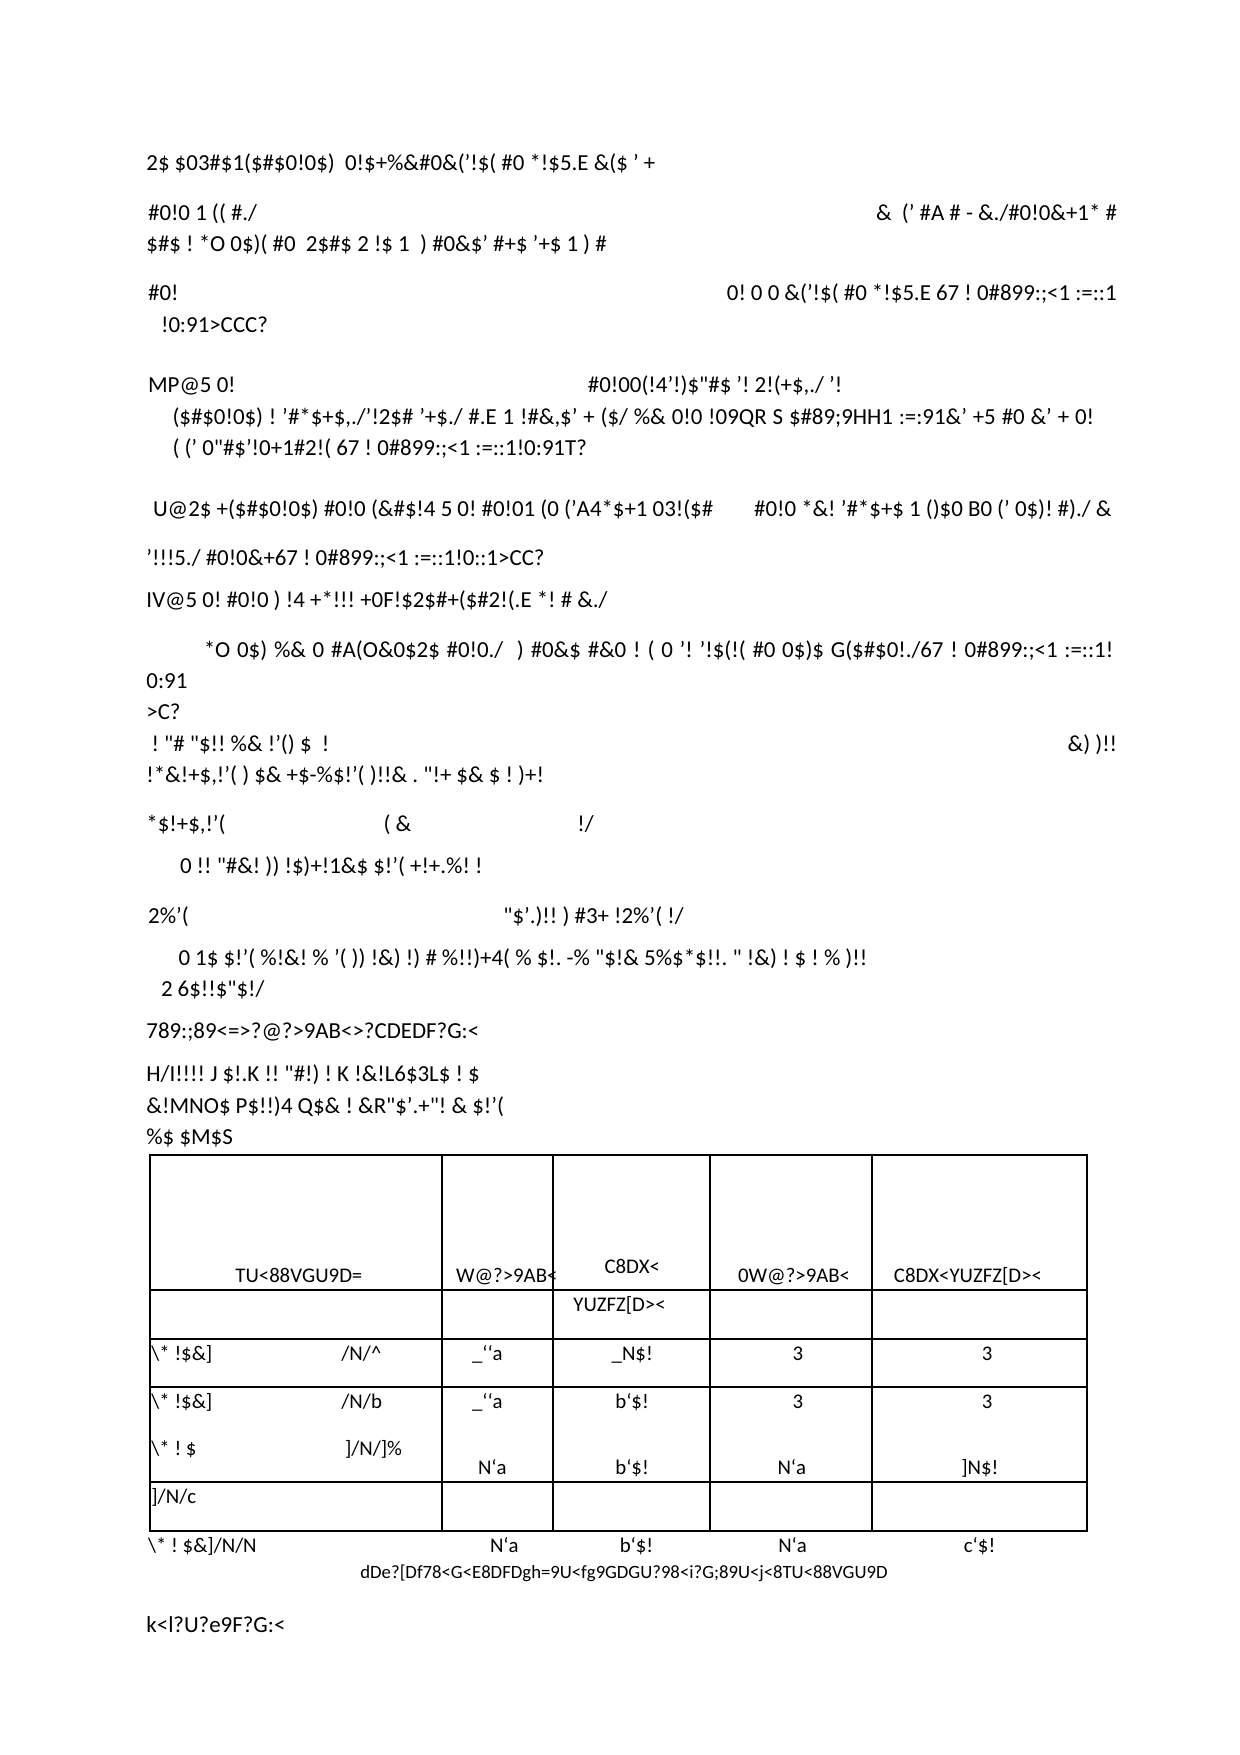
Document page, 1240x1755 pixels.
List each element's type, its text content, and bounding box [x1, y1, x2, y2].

table_cell ]/N/c [151, 1483, 354, 1530]
table_cell [575, 1202, 604, 1289]
table_header [354, 1156, 441, 1289]
table_cell 3 [873, 1388, 1086, 1435]
table_header [554, 1156, 604, 1202]
text 0 !! "#&! )) !$)+!1&$ $!’( +!+.%! ! [180, 851, 1116, 879]
text &!MNO$ P$!!)4 Q$& ! &R"$’.+"! & $!’( [146, 1091, 1116, 1119]
table_cell ]N$! [873, 1435, 1086, 1481]
table_cell [873, 1483, 1086, 1530]
table_cell \* !$&] [151, 1340, 354, 1386]
text dDe?[Df78<G<E8DFDgh=9U<fg9GDGU?98<i?G;89U<j<8TU<88VGU9D [148, 1560, 1100, 1583]
table_cell [354, 1291, 441, 1338]
table_cell \* !$&] [151, 1388, 354, 1435]
text 0 1$ $!’( %!&! % ’( )) !&) !) # %!!)+4( % $!. -% "$!& 5%$*$!!. " !&) ! $ ! % )!! [146, 943, 1116, 971]
table_cell [873, 1291, 1086, 1338]
text ’!!!5./ #0!0&+67 ! 0#899:;<1 :=::1!0::1>CC? [146, 543, 1116, 571]
table_cell [844, 1340, 871, 1386]
text !0:91>CCC? [161, 310, 1116, 338]
table_cell b‘$! [554, 1435, 691, 1481]
table_cell [554, 1202, 574, 1289]
table_header [151, 1156, 235, 1289]
table_cell b‘$! [554, 1388, 691, 1435]
text #0!0 1 (( #./ & (’ #A # - &./#0!0&+1* # [148, 198, 1117, 226]
table_cell YUZFZ[D>< [554, 1291, 691, 1338]
text \* ! $&]/N/N N‘a b‘$! N‘a c‘$! [148, 1532, 1117, 1557]
table_header [1065, 1156, 1086, 1289]
table_cell C8DX<YUZFZ[D>< [894, 1260, 1065, 1289]
table_cell [691, 1388, 709, 1435]
table_header [661, 1156, 691, 1202]
table_cell \* ! $ [151, 1435, 354, 1481]
text IV@5 0! #0!0 ) !4 +*!!! +0F!$2$#+($#2!(.E *! # &./ [146, 585, 1116, 613]
text H/I!!!! J $!.K !! "#!) ! K !&!L6$3L$ ! $ [146, 1059, 1116, 1087]
table_cell [691, 1340, 709, 1386]
table_cell /N/^ [354, 1340, 441, 1386]
table_header [711, 1156, 738, 1289]
table_cell TU<88VGU9D= [235, 1260, 354, 1289]
text MP@5 0! #0!00(!4’!)$"#$ ’! 2!(+$,./ ’! [148, 370, 1117, 398]
table_cell [711, 1483, 844, 1530]
table_header [691, 1156, 709, 1289]
text !*&!+$,!’( ) $& +$-%$!’( )!!& . "!+ $& $ ! )+! [146, 760, 1116, 788]
table_cell ]/N/]% [354, 1435, 441, 1481]
table_cell _‘‘a [443, 1340, 552, 1386]
text 789:;89<=>?@?>9AB<>?CDEDF?G:< [146, 1016, 1116, 1044]
table_cell [691, 1483, 709, 1530]
text >C? [146, 697, 1116, 725]
table_header [894, 1156, 1065, 1260]
text 2$ $03#$1($#$0!0$) 0!$+%&#0&(’!$( #0 *!$5.E &($ ’ + [148, 148, 1117, 177]
table_cell [844, 1388, 871, 1435]
text ! "# "$!! %& !’() $ ! &) )!! [146, 729, 1117, 757]
table_cell [443, 1291, 552, 1338]
table_header [443, 1156, 552, 1260]
table_cell W@?>9AB< [443, 1260, 552, 1289]
table_cell [691, 1291, 709, 1338]
table_cell [354, 1483, 441, 1530]
table_cell [691, 1435, 709, 1481]
table_cell _N$! [554, 1340, 691, 1386]
text k<l?U?e9F?G:< [146, 1610, 1116, 1638]
table_cell /N/b [354, 1388, 441, 1435]
table_cell [151, 1291, 354, 1338]
table_header [738, 1156, 844, 1260]
table_cell 3 [873, 1340, 1086, 1386]
table_cell [554, 1483, 691, 1530]
table_header [235, 1156, 354, 1260]
table_cell [604, 1202, 661, 1251]
table_header [873, 1156, 894, 1289]
table_cell [443, 1483, 552, 1530]
text $#$ ! *O 0$)( #0 2$#$ 2 !$ 1 ) #0&$’ #+$ ’+$ 1 ) # [146, 229, 1116, 257]
table_cell N‘a [443, 1435, 552, 1481]
text ($#$0!0$) ! ’#*$+$,./’!2$# ’+$./ #.E 1 !#&,$’ + ($/ %& 0!0 !09QR S $#89;9HH1 :=:91&’ +5 #0 &’ + 0!( (’ 0"#$’!0+1#2!( 67 ! 0#899:;<1 :=::1!0:91T? [172, 402, 1096, 461]
text #0! 0! 0 0 &(’!$( #0 *!$5.E 67 ! 0#899:;<1 :=::1 [148, 278, 1117, 306]
table_header [844, 1156, 871, 1289]
table_cell 0W@?>9AB< [738, 1260, 844, 1289]
text *$!+$,!’( ( & !/ [146, 809, 1117, 837]
table_cell _‘‘a [443, 1388, 552, 1435]
table_cell N‘a [711, 1435, 844, 1481]
table_cell 3 [711, 1340, 844, 1386]
table_header [604, 1156, 661, 1202]
table_cell [844, 1435, 871, 1481]
table_cell 3 [711, 1388, 844, 1435]
text 2%’( "$’.)!! ) #3+ !2%’( !/ [148, 901, 1117, 929]
table_cell [844, 1291, 871, 1338]
text %$ $M$S [146, 1122, 1116, 1150]
table_cell [711, 1291, 844, 1338]
table_cell [661, 1202, 691, 1289]
text 2 6$!!$"$!/ [161, 974, 1116, 1002]
table_cell C8DX< [604, 1251, 661, 1289]
text *O 0$) %& 0 #A(O&0$2$ #0!0./ ) #0&$ #&0 ! ( 0 ’! ’!$(!( #0 0$)$ G($#$0!./67 ! 0#899:;<1 :=::1!0:91 [146, 635, 1116, 694]
table_cell [844, 1483, 871, 1530]
text U@2$ +($#$0!0$) #0!0 (&#$!4 5 0! #0!01 (0 (’A4*$+1 03!($# #0!0 *&! ’#*$+$ 1 ()$0 B0 (’ 0$)! #)./ & [149, 494, 1116, 522]
